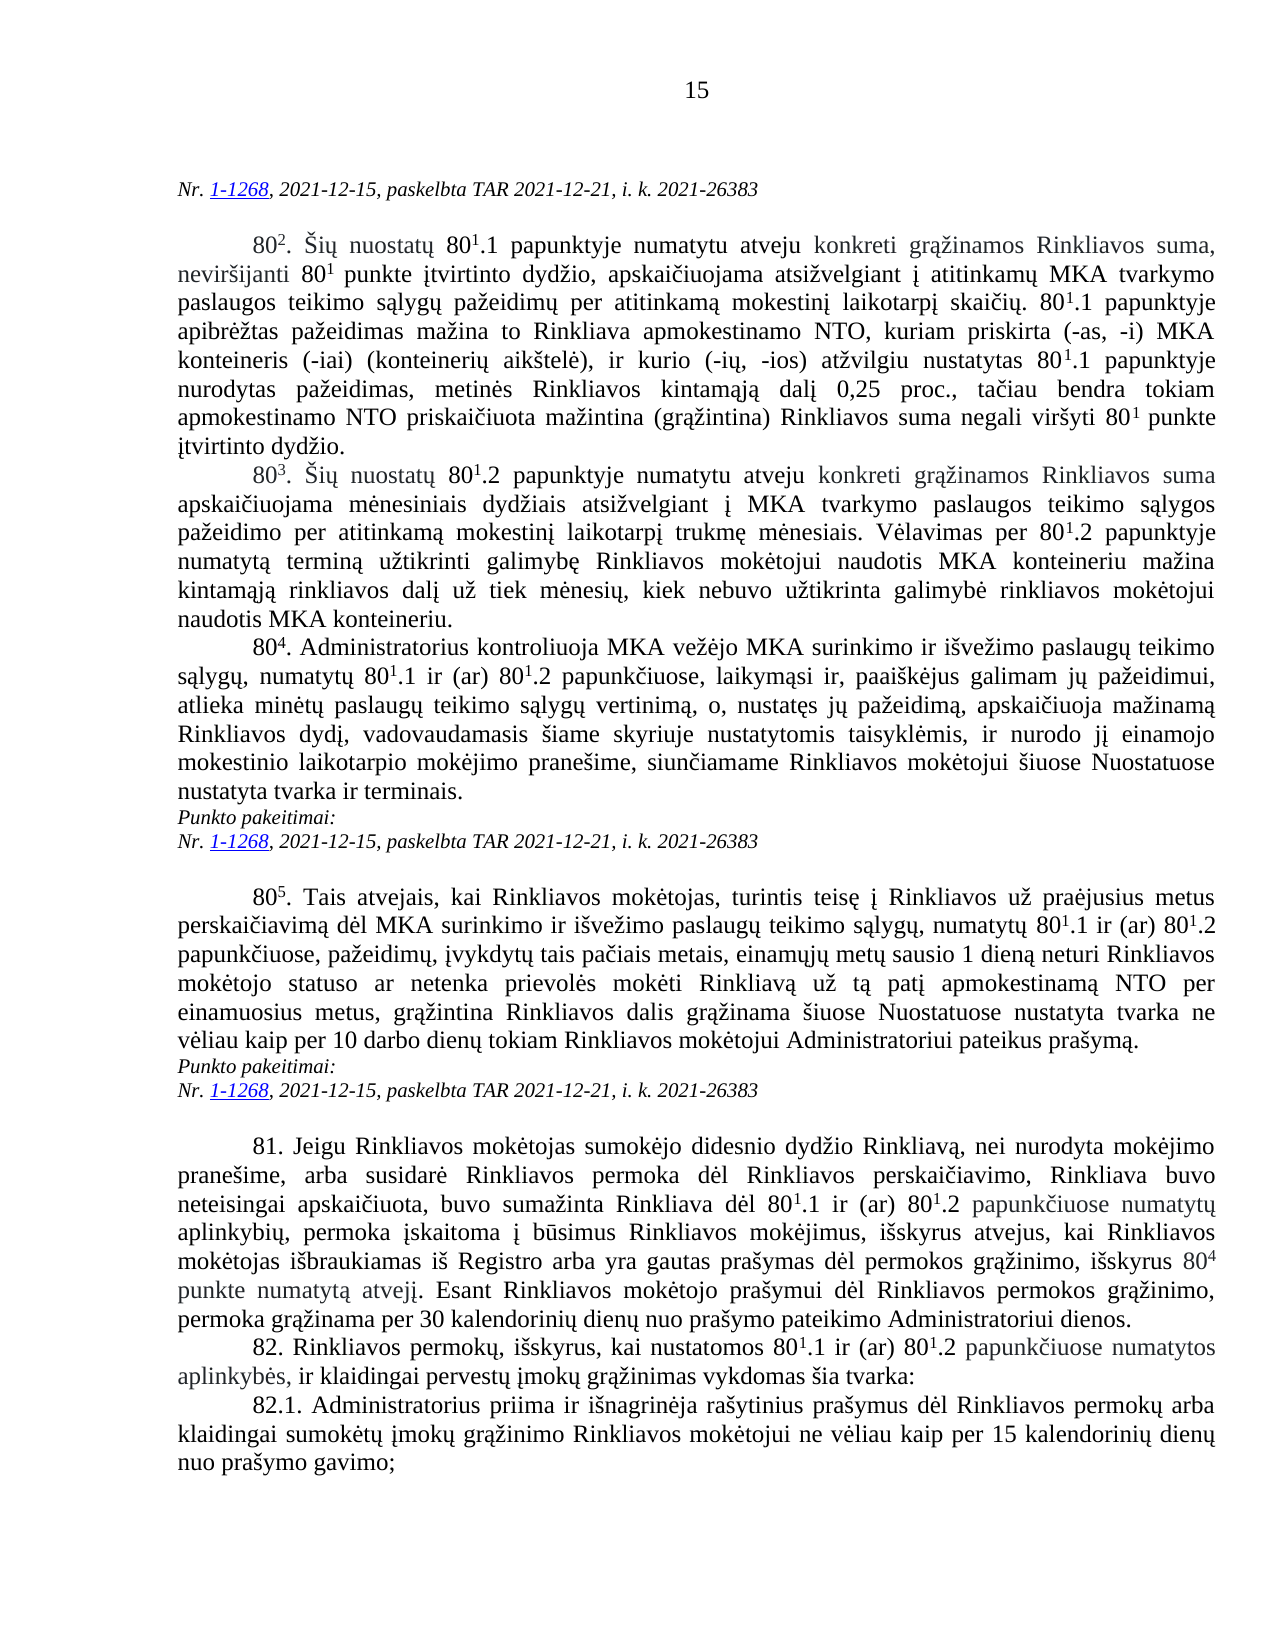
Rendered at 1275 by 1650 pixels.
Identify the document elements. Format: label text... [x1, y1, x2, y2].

text 81. Jeigu Rinkliavos mokėtojas sumokėjo didesnio dydžio Rinkliavą, nei nurodyta mokėjimo pranešime, arba susidarė Rinkliavos permoka dėl Rinkliavos perskaičiavimo, Rinkliava buvo neteisingai apskaičiuota, buvo sumažinta Rinkliava dėl 801.1 ir (ar) 801.2 papunkčiuose numatytų aplinkybių, permoka įskaitoma į būsimus Rinkliavos mokėjimus, išskyrus atvejus, kai Rinkliavos mokėtojas išbraukiamas iš Registro arba yra gautas prašymas dėl permokos grąžinimo, išskyrus 804 punkte numatytą atvejį. Esant Rinkliavos mokėtojo prašymui dėl Rinkliavos permokos grąžinimo, permoka grąžinama per 30 kalendorinių dienų nuo prašymo pateikimo Administratoriui dienos. [177, 1131, 1216, 1332]
text 803. Šių nuostatų 801.2 papunktyje numatytu atveju konkreti grąžinamos Rinkliavos suma apskaičiuojama mėnesiniais dydžiais atsižvelgiant į MKA tvarkymo paslaugos teikimo sąlygos pažeidimo per atitinkamą mokestinį laikotarpį trukmę mėnesiais. Vėlavimas per 801.2 papunktyje numatytą terminą užtikrinti galimybę Rinkliavos mokėtojui naudotis MKA konteineriu mažina kintamąją rinkliavos dalį už tiek mėnesių, kiek nebuvo užtikrinta galimybė rinkliavos mokėtojui naudotis MKA konteineriu. [177, 460, 1216, 632]
text Nr. 1-1268, 2021-12-15, paskelbta TAR 2021-12-21, i. k. 2021-26383 [177, 829, 1216, 853]
text 804. Administratorius kontroliuoja MKA vežėjo MKA surinkimo ir išvežimo paslaugų teikimo sąlygų, numatytų 801.1 ir (ar) 801.2 papunkčiuose, laikymąsi ir, paaiškėjus galimam jų pažeidimui, atlieka minėtų paslaugų teikimo sąlygų vertinimą, o, nustatęs jų pažeidimą, apskaičiuoja mažinamą Rinkliavos dydį, vadovaudamasis šiame skyriuje nustatytomis taisyklėmis, ir nurodo jį einamojo mokestinio laikotarpio mokėjimo pranešime, siunčiamame Rinkliavos mokėtojui šiuose Nuostatuose nustatyta tvarka ir terminais. [177, 632, 1216, 805]
text 805. Tais atvejais, kai Rinkliavos mokėtojas, turintis teisę į Rinkliavos už praėjusius metus perskaičiavimą dėl MKA surinkimo ir išvežimo paslaugų teikimo sąlygų, numatytų 801.1 ir (ar) 801.2 papunkčiuose, pažeidimų, įvykdytų tais pačiais metais, einamųjų metų sausio 1 dieną neturi Rinkliavos mokėtojo statuso ar netenka prievolės mokėti Rinkliavą už tą patį apmokestinamą NTO per einamuosius metus, grąžintina Rinkliavos dalis grąžinama šiuose Nuostatuose nustatyta tvarka ne vėliau kaip per 10 darbo dienų tokiam Rinkliavos mokėtojui Administratoriui pateikus prašymą. [177, 882, 1216, 1054]
text 802. Šių nuostatų 801.1 papunktyje numatytu atveju konkreti grąžinamos Rinkliavos suma, neviršijanti 801 punkte įtvirtinto dydžio, apskaičiuojama atsižvelgiant į atitinkamų MKA tvarkymo paslaugos teikimo sąlygų pažeidimų per atitinkamą mokestinį laikotarpį skaičių. 801.1 papunktyje apibrėžtas pažeidimas mažina to Rinkliava apmokestinamo NTO, kuriam priskirta (-as, -i) MKA konteineris (-iai) (konteinerių aikštelė), ir kurio (-ių, -ios) atžvilgiu nustatytas 801.1 papunktyje nurodytas pažeidimas, metinės Rinkliavos kintamąją dalį 0,25 proc., tačiau bendra tokiam apmokestinamo NTO priskaičiuota mažintina (grąžintina) Rinkliavos suma negali viršyti 801 punkte įtvirtinto dydžio. [177, 230, 1216, 460]
text Nr. 1-1268, 2021-12-15, paskelbta TAR 2021-12-21, i. k. 2021-26383 [177, 177, 1216, 201]
text Punkto pakeitimai: [177, 805, 1216, 829]
text Punkto pakeitimai: [177, 1054, 1216, 1078]
text 82.1. Administratorius priima ir išnagrinėja rašytinius prašymus dėl Rinkliavos permokų arba klaidingai sumokėtų įmokų grąžinimo Rinkliavos mokėtojui ne vėliau kaip per 15 kalendorinių dienų nuo prašymo gavimo; [177, 1390, 1216, 1476]
text Nr. 1-1268, 2021-12-15, paskelbta TAR 2021-12-21, i. k. 2021-26383 [177, 1078, 1216, 1102]
text 82. Rinkliavos permokų, išskyrus, kai nustatomos 801.1 ir (ar) 801.2 papunkčiuose numatytos aplinkybės, ir klaidingai pervestų įmokų grąžinimas vykdomas šia tvarka: [177, 1332, 1216, 1390]
